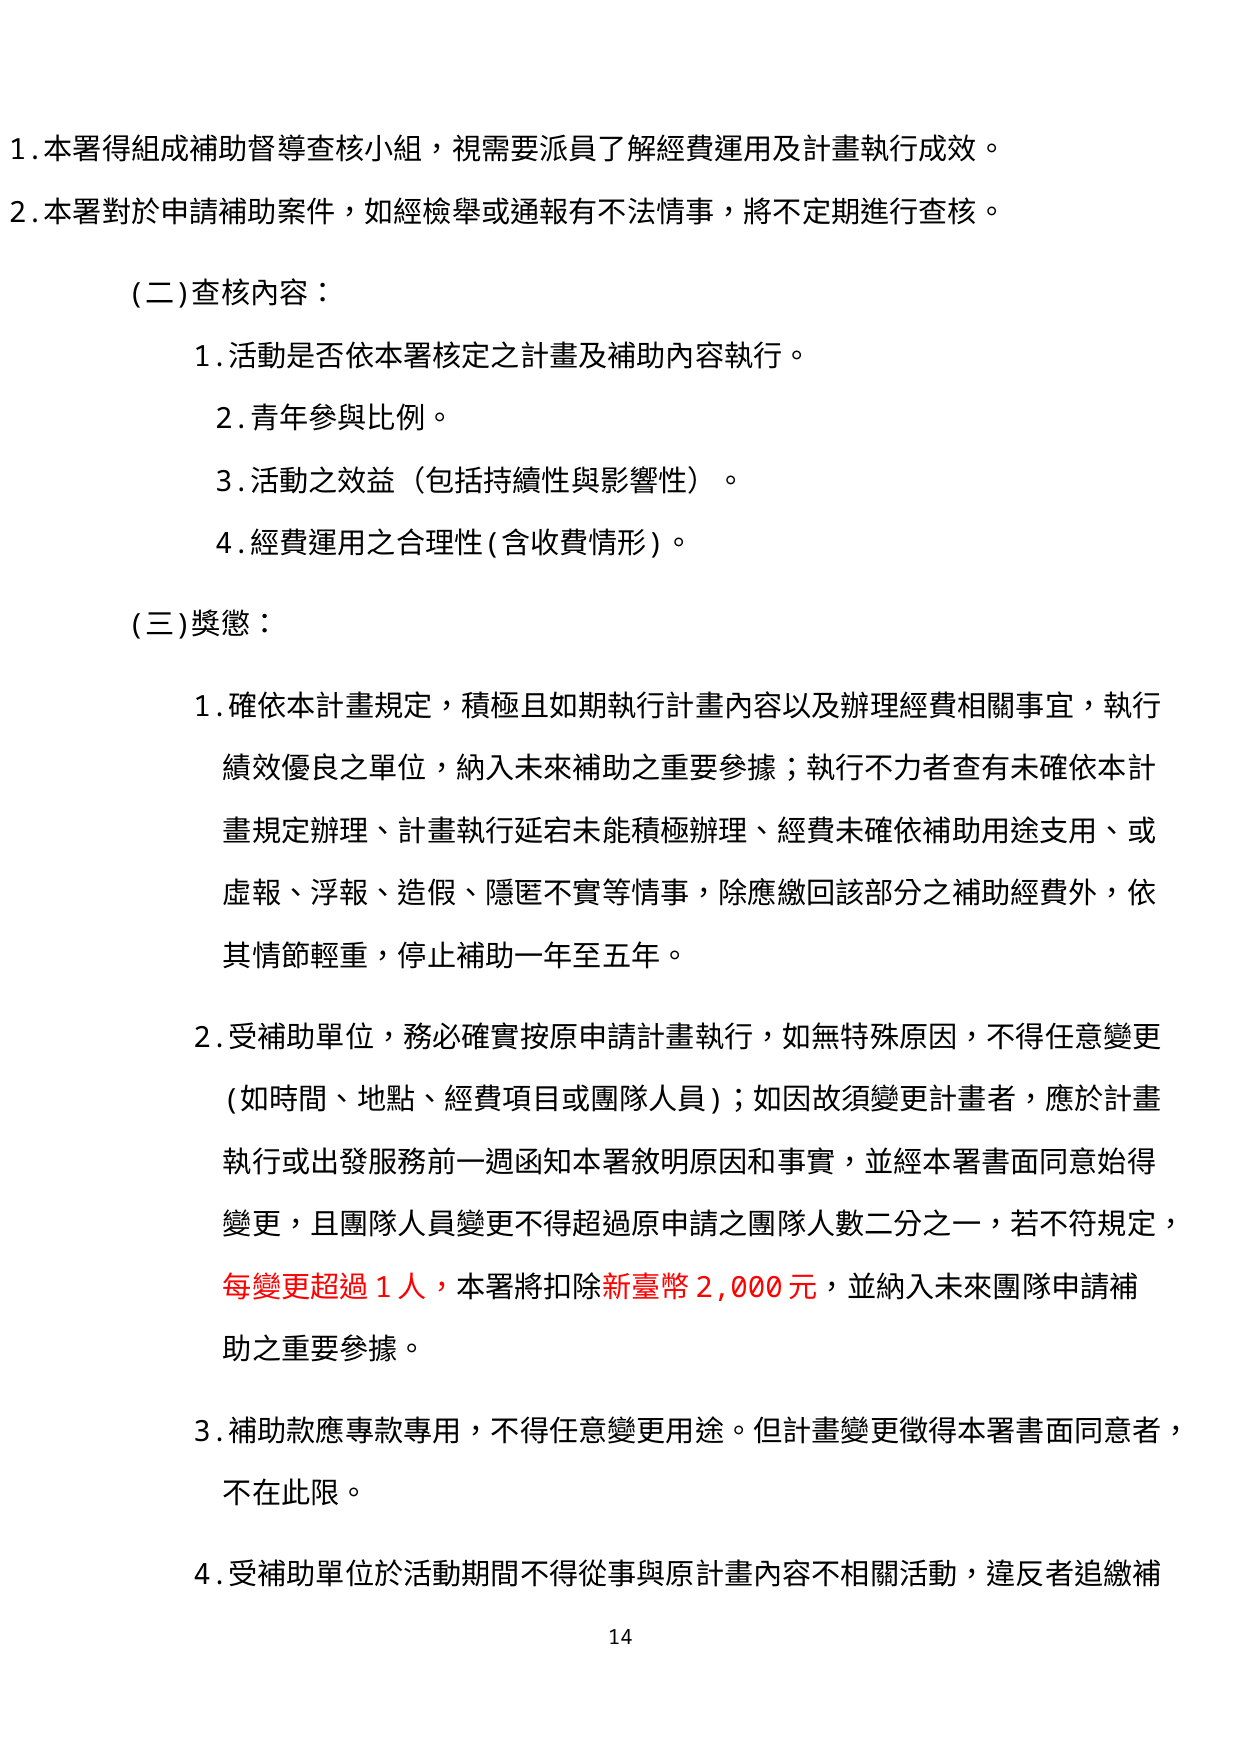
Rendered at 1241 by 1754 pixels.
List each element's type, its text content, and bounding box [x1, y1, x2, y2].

text (三)獎懲： [127, 580, 1165, 643]
list 本署得組成補助督導查核小組，視需要派員了解經費運用及計畫執行成效。 [8, 105, 1165, 168]
text 1.確依本計畫規定，積極且如期執行計畫內容以及辦理經費相關事宜，執行績效優良之單位，納入未來補助之重要參據；執行不力者查有未確依本計畫規定辦理、計畫執行延宕未能積極辦理、經費未確依補助用途支用、或虛報、浮報、造假、隱匿不實等情事，除應繳回該部分之補助經費外，依其情節輕重，停止補助一年至五年。 [193, 662, 1165, 974]
text 3.補助款應專款專用，不得任意變更用途。但計畫變更徵得本署書面同意者，不在此限。 [193, 1387, 1165, 1512]
text 1.活動是否依本署核定之計畫及補助內容執行。 [193, 312, 1165, 374]
list 本署對於申請補助案件，如經檢舉或通報有不法情事，將不定期進行查核。 [8, 168, 1165, 230]
text 3.活動之效益（包括持續性與影響性）。 [75, 437, 1165, 499]
text 4.受補助單位於活動期間不得從事與原計畫內容不相關活動，違反者追繳補 [193, 1530, 1165, 1593]
text 2.青年參與比例。 [75, 374, 1165, 437]
text (二)查核內容： [127, 249, 1165, 312]
text 2.受補助單位，務必確實按原申請計畫執行，如無特殊原因，不得任意變更(如時間、地點、經費項目或團隊人員)；如因故須變更計畫者，應於計畫執行或出發服務前一週函知本署敘明原因和事實，並經本署書面同意始得變更，且團隊人員變更不得超過原申請之團隊人數二分之一，若不符規定，每變更超過1人，本署將扣除新臺幣2,000元，並納入未來團隊申請補助之重要參據。 [193, 993, 1165, 1368]
text 4.經費運用之合理性(含收費情形)。 [75, 499, 1165, 562]
